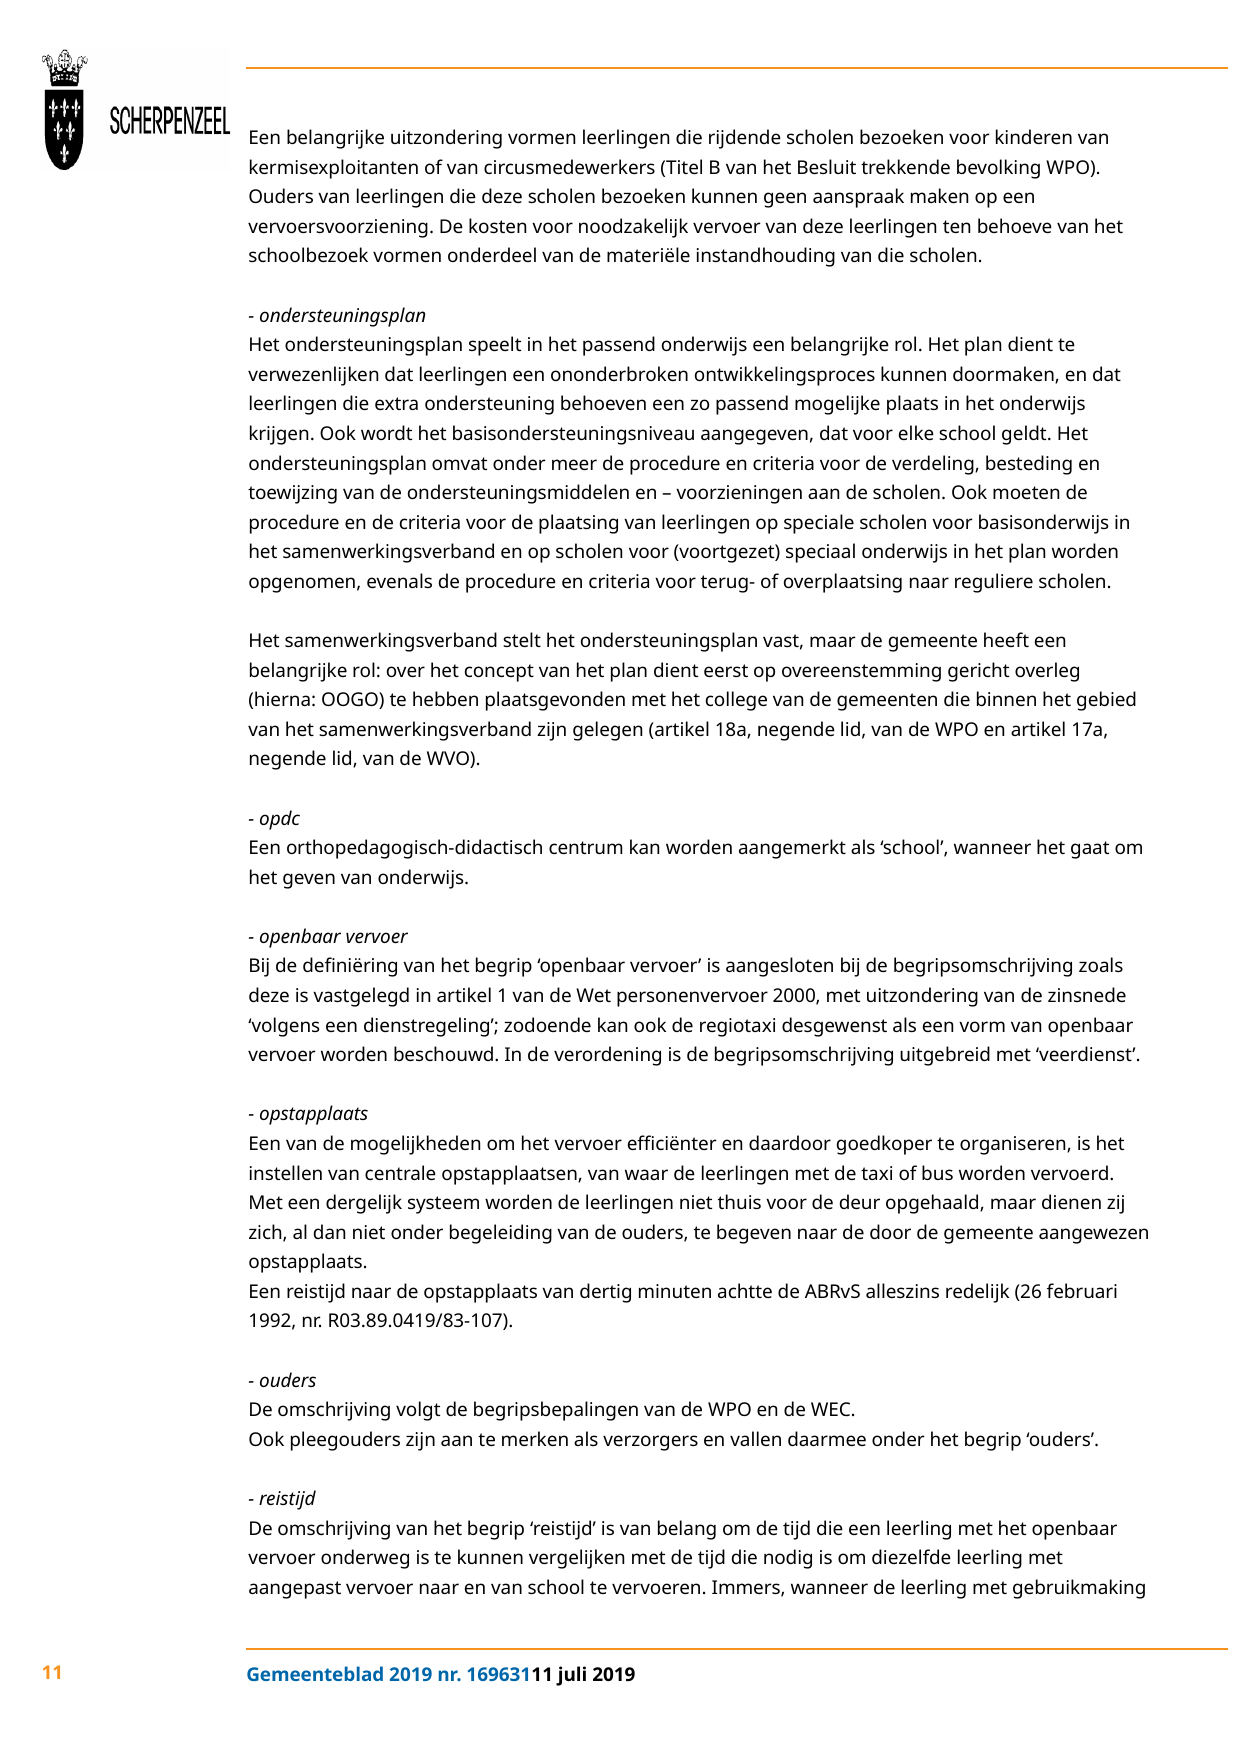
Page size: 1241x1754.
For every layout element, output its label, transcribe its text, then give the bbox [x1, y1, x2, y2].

text Bij de definiëring van het begrip ‘openbaar vervoer’ is aangesloten bij de begripsomschrijving zoals deze is vastgelegd in artikel 1 van de Wet personenvervoer 2000, met uitzondering van de zinsnede ‘volgens een dienstregeling’; zodoende kan ook de regiotaxi desgewenst als een vorm van openbaar vervoer worden beschouwd. In de verordening is de begripsomschrijving uitgebreid met ‘veerdienst’. [248, 953, 1152, 1067]
picture [41, 47, 231, 172]
text - ouders [248, 1367, 1152, 1393]
text Ook pleegouders zijn aan te merken als verzorgers en vallen daarmee onder het begrip ‘ouders’. [248, 1426, 1152, 1452]
text De omschrijving volgt de begripsbepalingen van de WPO en de WEC. [248, 1396, 1152, 1422]
text Een belangrijke uitzondering vormen leerlingen die rijdende scholen bezoeken voor kinderen van kermisexploitanten of van circusmedewerkers (Titel B van het Besluit trekkende bevolking WPO). Ouders van leerlingen die deze scholen bezoeken kunnen geen aanspraak maken op een vervoersvoorziening. De kosten voor noodzakelijk vervoer van deze leerlingen ten behoeve van het schoolbezoek vormen onderdeel van de materiële instandhouding van die scholen. [248, 124, 1152, 268]
text Het ondersteuningsplan speelt in het passend onderwijs een belangrijke rol. Het plan dient te verwezenlijken dat leerlingen een ononderbroken ontwikkelingsproces kunnen doormaken, en dat leerlingen die extra ondersteuning behoeven een zo passend mogelijke plaats in het onderwijs krijgen. Ook wordt het basisondersteuningsniveau aangegeven, dat voor elke school geldt. Het ondersteuningsplan omvat onder meer de procedure en criteria voor de verdeling, besteding en toewijzing van de ondersteuningsmiddelen en – voorzieningen aan de scholen. Ook moeten de procedure en de criteria voor de plaatsing van leerlingen op speciale scholen voor basisonderwijs in het samenwerkingsverband en op scholen voor (voortgezet) speciaal onderwijs in het plan worden opgenomen, evenals de procedure en criteria voor terug- of overplaatsing naar reguliere scholen. [248, 331, 1152, 594]
text - ondersteuningsplan [248, 302, 1152, 328]
text Een van de mogelijkheden om het vervoer efficiënter en daardoor goedkoper te organiseren, is het instellen van centrale opstapplaatsen, van waar de leerlingen met de taxi of bus worden vervoerd. Met een dergelijk systeem worden de leerlingen niet thuis voor de deur opgehaald, maar dienen zij zich, al dan niet onder begeleiding van de ouders, te begeven naar de door de gemeente aangewezen opstapplaats. [248, 1130, 1152, 1274]
text Een orthopedagogisch-didactisch centrum kan worden aangemerkt als ‘school’, wanneer het gaat om het geven van onderwijs. [248, 834, 1152, 890]
text - reistijd [248, 1485, 1152, 1511]
text - opdc [248, 805, 1152, 831]
text Het samenwerkingsverband stelt het ondersteuningsplan vast, maar de gemeente heeft een belangrijke rol: over het concept van het plan dient eerst op overeenstemming gericht overleg (hierna: OOGO) te hebben plaatsgevonden met het college van de gemeenten die binnen het gebied van het samenwerkingsverband zijn gelegen (artikel 18a, negende lid, van de WPO en artikel 17a, negende lid, van de WVO). [248, 627, 1152, 771]
text De omschrijving van het begrip ‘reistijd’ is van belang om de tijd die een leerling met het openbaar vervoer onderweg is te kunnen vergelijken met de tijd die nodig is om diezelfde leerling met aangepast vervoer naar en van school te vervoeren. Immers, wanneer de leerling met gebruikmaking [248, 1515, 1152, 1600]
text Een reistijd naar de opstapplaats van dertig minuten achtte de ABRvS alleszins redelijk (26 februari 1992, nr. R03.89.0419/83-107). [248, 1278, 1152, 1333]
text - opstapplaats [248, 1101, 1152, 1126]
text - openbaar vervoer [248, 923, 1152, 949]
